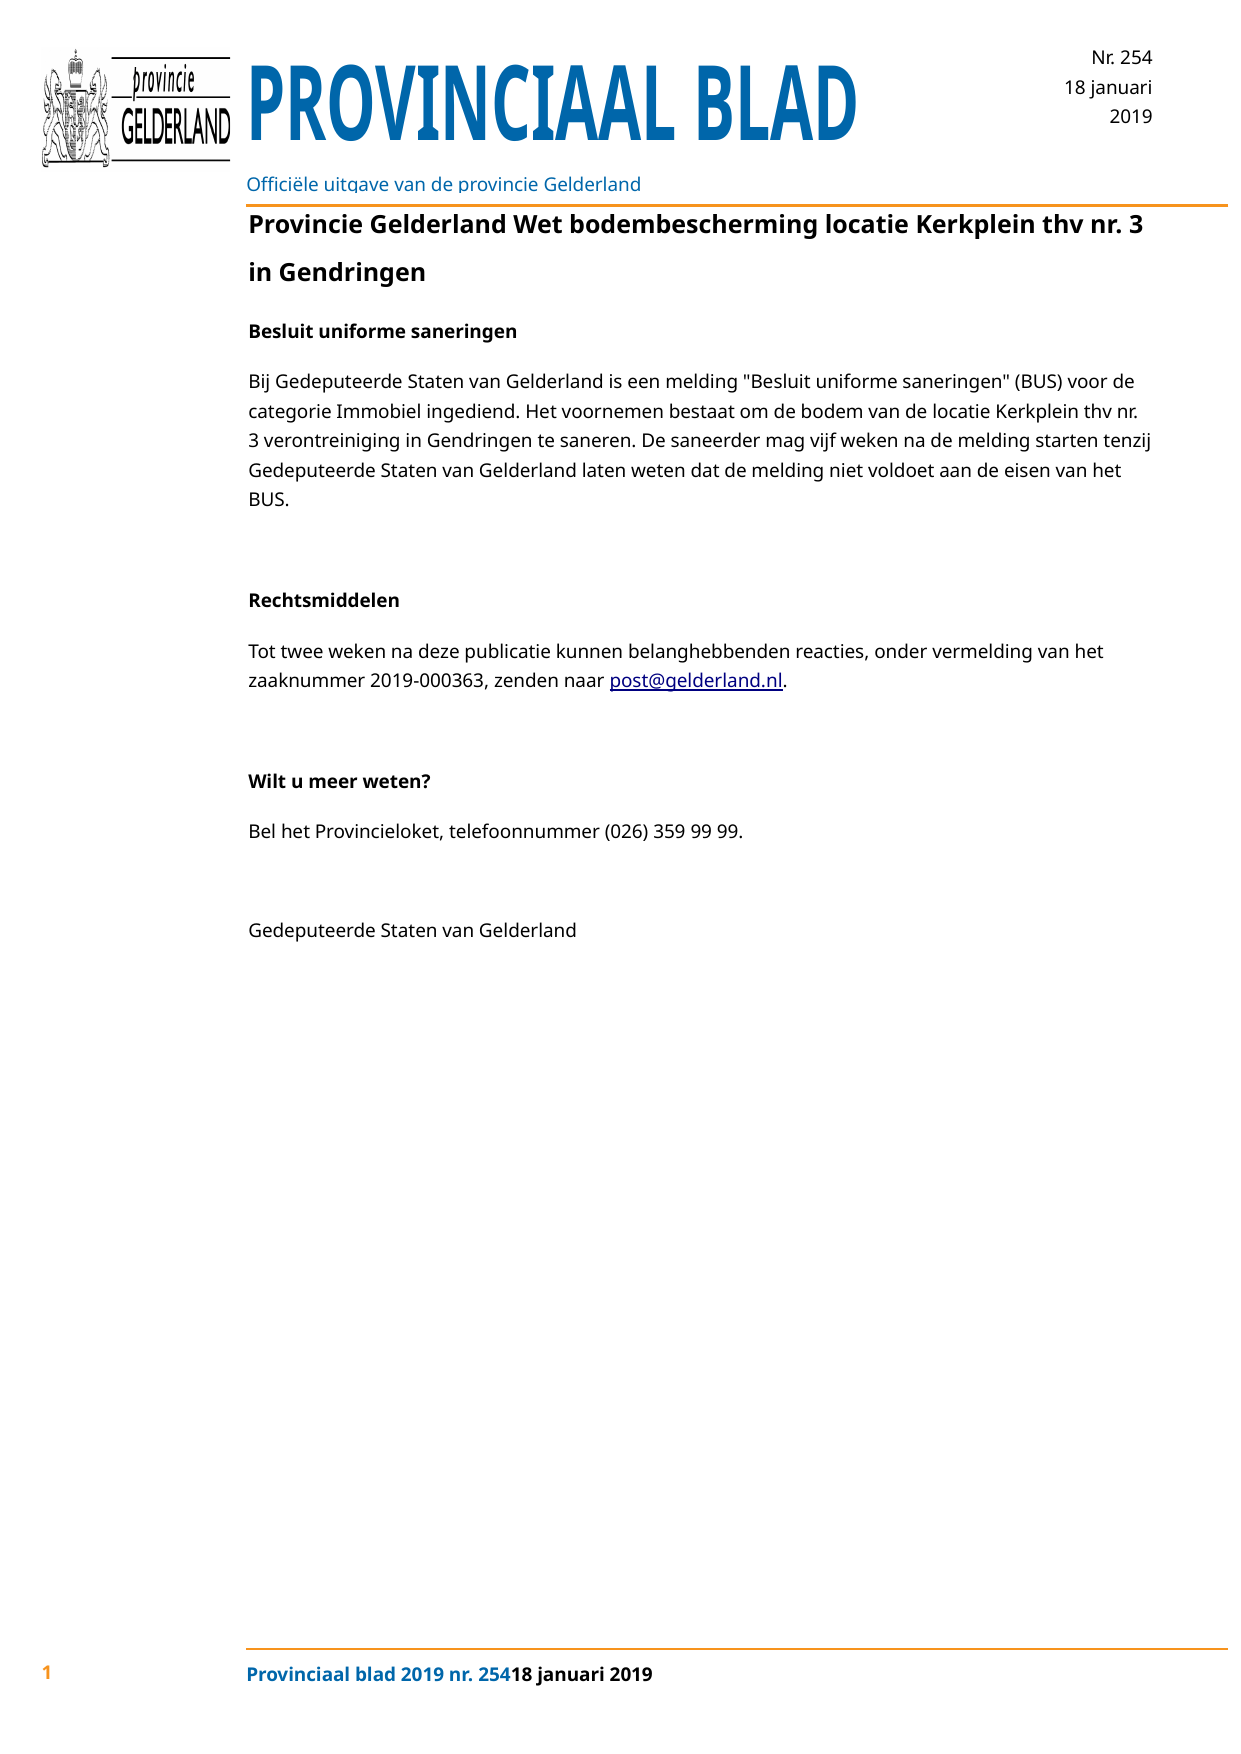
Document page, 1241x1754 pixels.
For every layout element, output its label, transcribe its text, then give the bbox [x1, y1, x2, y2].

text Bel het Provincieloket, telefoonnummer (026) 359 99 99. [248, 819, 1152, 844]
text Provincie Gelderland Wet bodembescherming locatie Kerkplein thv nr. 3 in Gendringen [248, 207, 1152, 288]
text Rechtsmiddelen [248, 587, 1152, 613]
picture [41, 47, 231, 172]
text Wilt u meer weten? [248, 768, 1152, 794]
text Tot twee weken na deze publicatie kunnen belanghebbenden reacties, onder vermelding van het zaaknummer 2019-000363, zenden naar post@gelderland.nl. [248, 638, 1152, 693]
text Bij Gedeputeerde Staten van Gelderland is een melding "Besluit uniforme saneringen" (BUS) voor de categorie Immobiel ingediend. Het voornemen bestaat om de bodem van de locatie Kerkplein thv nr. 3 verontreiniging in Gendringen te saneren. De saneerder mag vijf weken na de melding starten tenzij Gedeputeerde Staten van Gelderland laten weten dat de melding niet voldoet aan de eisen van het BUS. [248, 368, 1152, 512]
text Besluit uniforme saneringen [248, 318, 1152, 344]
text Gedeputeerde Staten van Gelderland [248, 917, 1152, 943]
